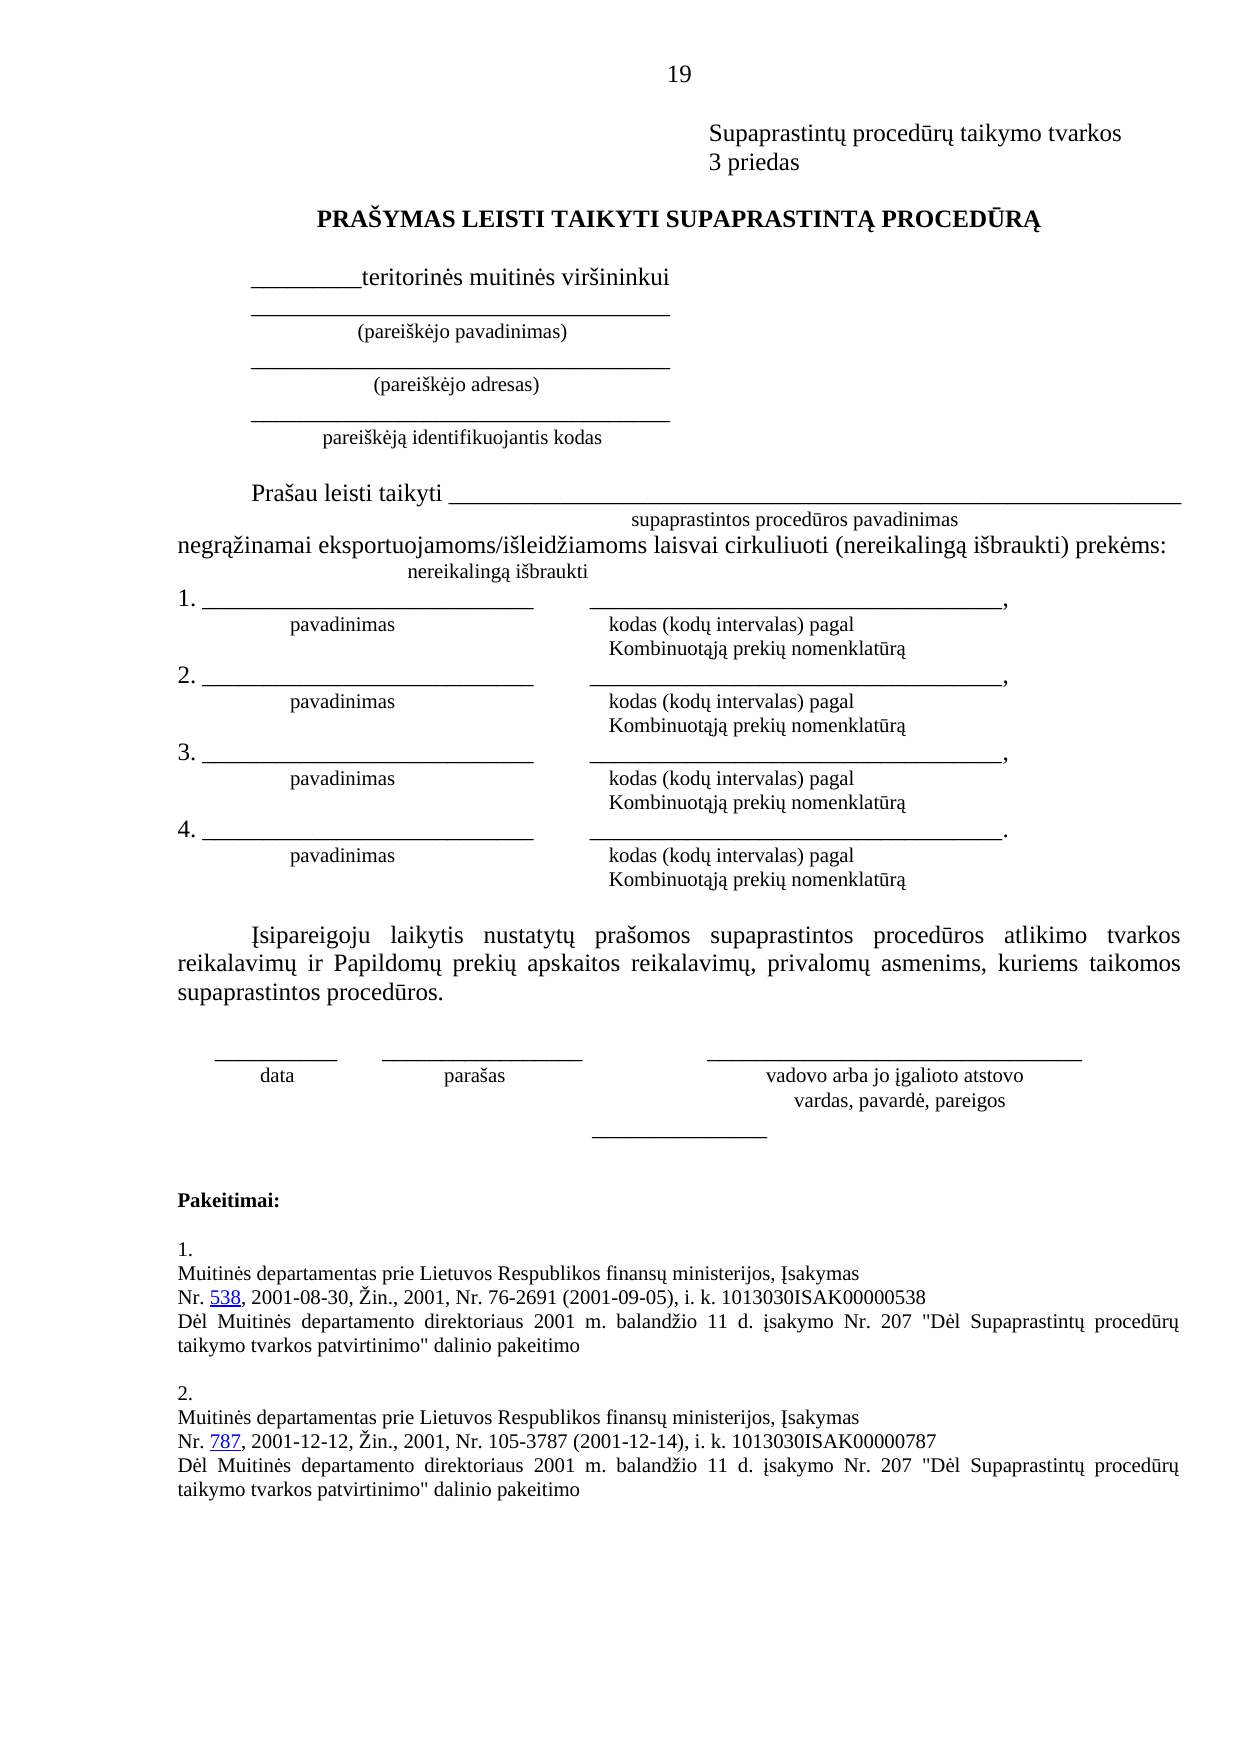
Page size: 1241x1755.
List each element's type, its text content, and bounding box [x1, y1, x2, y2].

text 1. , [177, 583, 1181, 612]
text Supaprastintų procedūrų taikymo tvarkos [709, 118, 1181, 147]
text (pareiškėjo adresas) [177, 372, 1181, 396]
text pavadinimas kodas (kodų intervalas) pagal [177, 689, 1181, 713]
text teritorinės muitinės viršininkui [177, 262, 1181, 291]
text Prašau leisti taikyti [177, 478, 1181, 507]
text 3 priedas [177, 147, 1181, 176]
text (pareiškėjo pavadinimas) [177, 319, 1181, 343]
text pavadinimas kodas (kodų intervalas) pagal [177, 766, 1181, 790]
text 1. [177, 1237, 1181, 1261]
text Pakeitimai: [177, 1188, 1181, 1212]
text ______________ [177, 1112, 1181, 1140]
text pavadinimas kodas (kodų intervalas) pagal [177, 843, 1181, 867]
text Kombinuotąją prekių nomenklatūrą [177, 713, 1181, 737]
text negrąžinamai eksportuojamoms/išleidžiamoms laisvai cirkuliuoti (nereikalingą išbraukti) prekėms: [177, 531, 1181, 559]
text vardas, pavardė, pareigos [177, 1087, 1181, 1112]
text supaprastintos procedūros pavadinimas [177, 507, 1181, 531]
text 2. , [177, 660, 1181, 689]
text nereikalingą išbraukti [177, 559, 1181, 583]
text 3. , [177, 737, 1181, 766]
text Nr. 538, 2001-08-30, Žin., 2001, Nr. 76-2691 (2001-09-05), i. k. 1013030ISAK00000538 [177, 1285, 1181, 1309]
text Dėl Muitinės departamento direktoriaus 2001 m. balandžio 11 d. įsakymo Nr. 207 "Dėl Supaprastintų procedūrų taikymo tvarkos patvirtinimo" dalinio pakeitimo [177, 1453, 1181, 1501]
text 2. [177, 1381, 1181, 1405]
text Muitinės departamentas prie Lietuvos Respublikos finansų ministerijos, Įsakymas [177, 1405, 1181, 1429]
text 4. . [177, 814, 1181, 843]
text Kombinuotąją prekių nomenklatūrą [177, 867, 1181, 891]
text Dėl Muitinės departamento direktoriaus 2001 m. balandžio 11 d. įsakymo Nr. 207 "Dėl Supaprastintų procedūrų taikymo tvarkos patvirtinimo" dalinio pakeitimo [177, 1309, 1181, 1357]
text Įsipareigoju laikytis nustatytų prašomos supaprastintos procedūros atlikimo tvarkos reikalavimų ir Papildomų prekių apskaitos reikalavimų, privalomų asmenims, kuriems taikomos supaprastintos procedūros. [177, 920, 1181, 1006]
text Muitinės departamentas prie Lietuvos Respublikos finansų ministerijos, Įsakymas [177, 1261, 1181, 1285]
text data parašas vadovo arba jo įgalioto atstovo [177, 1063, 1181, 1087]
text pavadinimas kodas (kodų intervalas) pagal [177, 612, 1181, 636]
text Nr. 787, 2001-12-12, Žin., 2001, Nr. 105-3787 (2001-12-14), i. k. 1013030ISAK00000787 [177, 1429, 1181, 1453]
text Kombinuotąją prekių nomenklatūrą [177, 636, 1181, 660]
text PRAŠYMAS LEISTI TAIKYTI SUPAPRASTINTĄ PROCEDŪRĄ [177, 204, 1181, 233]
text pareiškėją identifikuojantis kodas [177, 425, 1181, 449]
text Kombinuotąją prekių nomenklatūrą [177, 790, 1181, 814]
